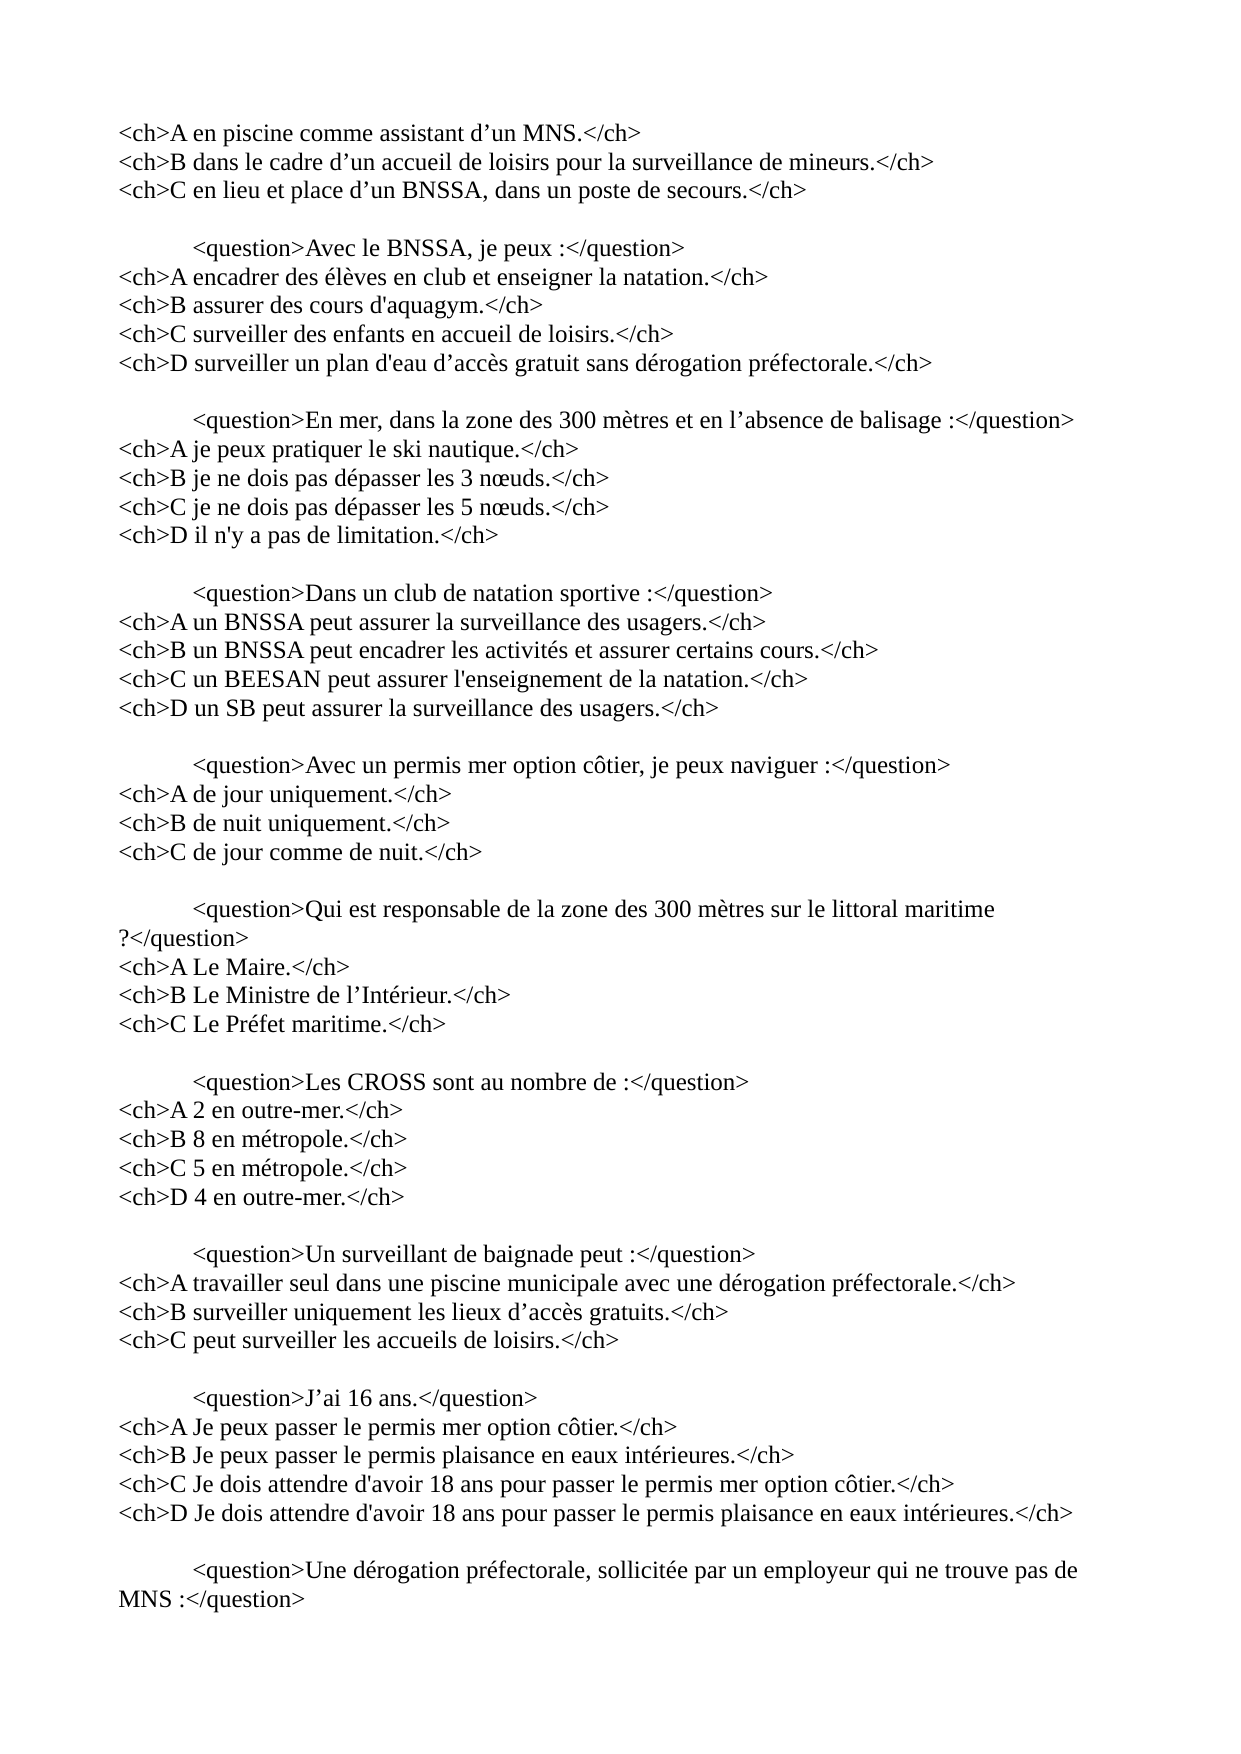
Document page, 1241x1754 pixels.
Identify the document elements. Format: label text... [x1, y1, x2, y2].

text <ch>A 2 en outre-mer.</ch> [118, 1096, 1122, 1124]
text <ch>A Le Maire.</ch> [118, 952, 1122, 981]
text <question>En mer, dans la zone des 300 mètres et en l’absence de balisage :</question> [118, 406, 1122, 434]
text <ch>D un SB peut assurer la surveillance des usagers.</ch> [118, 693, 1122, 722]
text <question>Avec un permis mer option côtier, je peux naviguer :</question> [118, 751, 1122, 779]
text <question>Dans un club de natation sportive :</question> [118, 578, 1122, 607]
text <ch>D il n'y a pas de limitation.</ch> [118, 521, 1122, 549]
text <ch>C surveiller des enfants en accueil de loisirs.</ch> [118, 319, 1122, 348]
text <ch>C Le Préfet maritime.</ch> [118, 1009, 1122, 1038]
text <ch>C en lieu et place d’un BNSSA, dans un poste de secours.</ch> [118, 176, 1122, 204]
text <ch>B dans le cadre d’un accueil de loisirs pour la surveillance de mineurs.</ch> [118, 147, 1122, 176]
text <ch>B je ne dois pas dépasser les 3 nœuds.</ch> [118, 463, 1122, 492]
text <ch>C un BEESAN peut assurer l'enseignement de la natation.</ch> [118, 664, 1122, 693]
text <question>Un surveillant de baignade peut :</question> [118, 1239, 1122, 1268]
text <ch>B de nuit uniquement.</ch> [118, 808, 1122, 837]
text <ch>C de jour comme de nuit.</ch> [118, 837, 1122, 866]
text <question>Qui est responsable de la zone des 300 mètres sur le littoral maritime ?</question> [118, 894, 1122, 952]
text <ch>B un BNSSA peut encadrer les activités et assurer certains cours.</ch> [118, 636, 1122, 664]
text <question>Les CROSS sont au nombre de :</question> [118, 1067, 1122, 1096]
text <ch>B 8 en métropole.</ch> [118, 1124, 1122, 1153]
text <ch>D 4 en outre-mer.</ch> [118, 1182, 1122, 1211]
text <ch>D Je dois attendre d'avoir 18 ans pour passer le permis plaisance en eaux intérieures.</ch> [118, 1498, 1122, 1527]
text <ch>A un BNSSA peut assurer la surveillance des usagers.</ch> [118, 607, 1122, 636]
text <ch>B surveiller uniquement les lieux d’accès gratuits.</ch> [118, 1297, 1122, 1326]
text <ch>B Je peux passer le permis plaisance en eaux intérieures.</ch> [118, 1441, 1122, 1469]
text <ch>C 5 en métropole.</ch> [118, 1153, 1122, 1182]
text <question>Avec le BNSSA, je peux :</question> [118, 233, 1122, 262]
text <ch>B assurer des cours d'aquagym.</ch> [118, 291, 1122, 319]
text <question>J’ai 16 ans.</question> [118, 1383, 1122, 1412]
text <ch>C Je dois attendre d'avoir 18 ans pour passer le permis mer option côtier.</ch> [118, 1469, 1122, 1498]
text <ch>A je peux pratiquer le ski nautique.</ch> [118, 434, 1122, 463]
text <ch>B Le Ministre de l’Intérieur.</ch> [118, 981, 1122, 1009]
text <ch>A en piscine comme assistant d’un MNS.</ch> [118, 118, 1122, 147]
text <ch>C peut surveiller les accueils de loisirs.</ch> [118, 1326, 1122, 1354]
text <ch>C je ne dois pas dépasser les 5 nœuds.</ch> [118, 492, 1122, 521]
text <ch>D surveiller un plan d'eau d’accès gratuit sans dérogation préfectorale.</ch> [118, 348, 1122, 377]
text <ch>A travailler seul dans une piscine municipale avec une dérogation préfectorale.</ch> [118, 1268, 1122, 1297]
text <ch>A encadrer des élèves en club et enseigner la natation.</ch> [118, 262, 1122, 291]
text <ch>A Je peux passer le permis mer option côtier.</ch> [118, 1412, 1122, 1441]
text <question>Une dérogation préfectorale, sollicitée par un employeur qui ne trouve pas de MNS :</question> [118, 1556, 1122, 1613]
text <ch>A de jour uniquement.</ch> [118, 779, 1122, 808]
